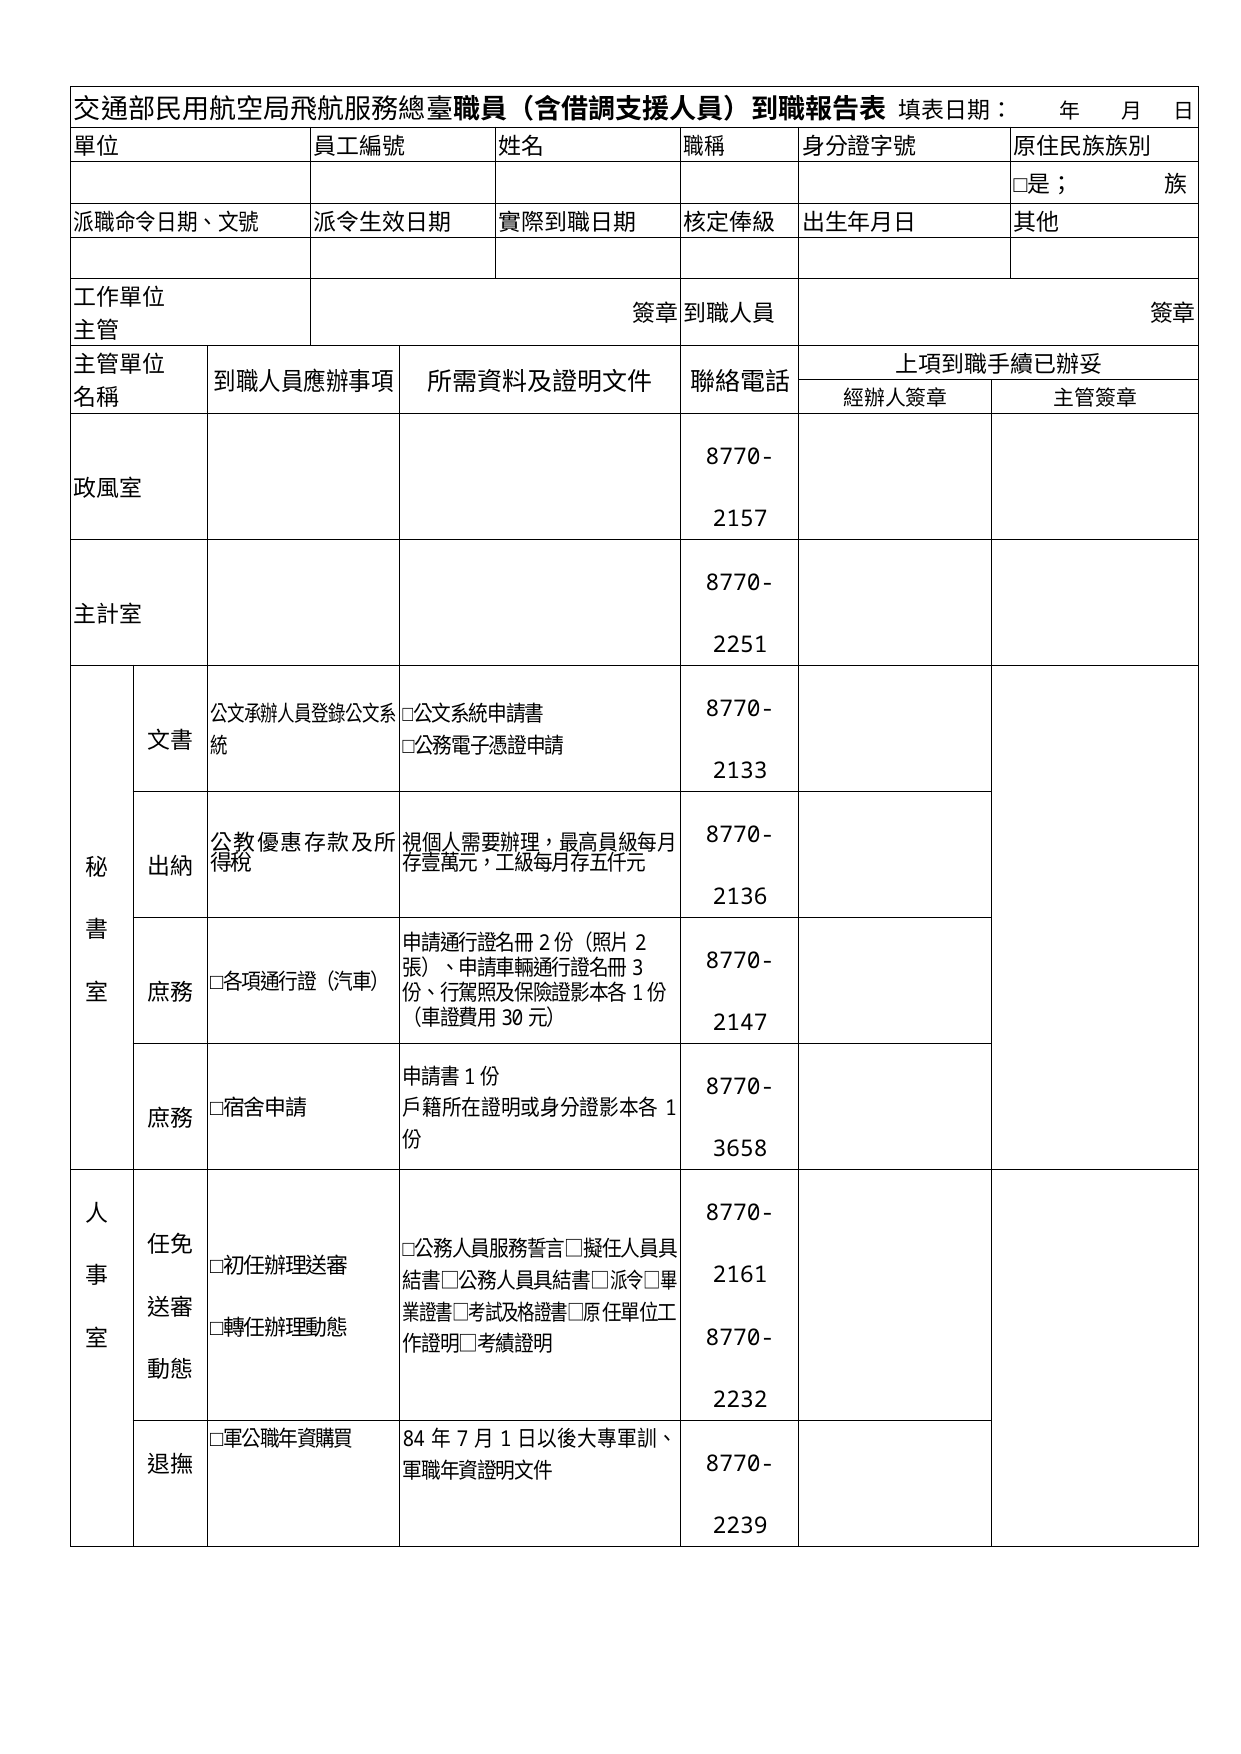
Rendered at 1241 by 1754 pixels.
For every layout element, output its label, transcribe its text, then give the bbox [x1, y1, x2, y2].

table_cell 姓名 [496, 128, 680, 161]
table_cell 派職命令日期、文號 [71, 204, 310, 237]
table_cell [681, 162, 798, 203]
table_cell 派令生效日期 [311, 204, 495, 237]
table_cell 人事室 [71, 1170, 133, 1546]
table_cell 8770-2133 [681, 666, 798, 791]
table_cell [799, 666, 991, 791]
table_cell [799, 414, 991, 538]
table_cell 主管簽章 [992, 380, 1198, 412]
table_cell 公教優惠存款及所得稅 [208, 792, 399, 917]
table_cell 主管單位 名稱 [71, 346, 207, 412]
table_cell 84年7月1日以後大專軍訓、軍職年資證明文件 [400, 1421, 680, 1546]
table_cell 公文承辦人員登錄公文系統 [208, 666, 399, 791]
table_cell 視個人需要辦理，最高員級每月存壹萬元，工級每月存五仟元 [400, 792, 680, 917]
table_cell 8770-2136 [681, 792, 798, 917]
table_cell [208, 414, 399, 538]
table_cell [208, 540, 399, 664]
table_cell □各項通行證（汽車） [208, 918, 399, 1043]
table_cell 實際到職日期 [496, 204, 680, 237]
table_cell 主計室 [71, 540, 207, 664]
table_cell [400, 540, 680, 664]
table_cell 8770-2239 [681, 1421, 798, 1546]
table_cell 8770-2251 [681, 540, 798, 664]
table_cell [799, 540, 991, 664]
table_cell [992, 1170, 1198, 1546]
table_cell [496, 162, 680, 203]
table_cell 庶務 [134, 918, 207, 1043]
table_cell 退撫 [134, 1421, 207, 1546]
table_cell [496, 238, 680, 277]
table_cell [400, 414, 680, 538]
table_cell 單位 [71, 128, 310, 161]
table_cell [992, 540, 1198, 664]
table_cell 簽章 [799, 279, 1198, 345]
table_cell [799, 792, 991, 917]
table_cell □公務人員服務誓言□擬任人員具結書□公務人員具結書□派令□畢業證書□考試及格證書□原任單位工作證明□考績證明 [400, 1170, 680, 1420]
table_cell 出納 [134, 792, 207, 917]
table_cell 8770-2157 [681, 414, 798, 538]
table_cell 到職人員 [681, 279, 798, 345]
table_cell □宿舍申請 [208, 1044, 399, 1169]
table_header 交通部民用航空局飛航服務總臺職員（含借調支援人員）到職報告表 填表日期： 年 月 日 [71, 87, 1198, 127]
table_cell 職稱 [681, 128, 798, 161]
table_cell [799, 238, 1010, 277]
table_cell 文書 [134, 666, 207, 791]
table_cell [799, 1170, 991, 1420]
table_cell 政風室 [71, 414, 207, 538]
table_cell 秘書室 [71, 666, 133, 1169]
table_cell [992, 666, 1198, 1169]
table_cell 8770-2161 8770-2232 [681, 1170, 798, 1420]
table_cell 原住民族族別 [1011, 128, 1198, 161]
table_cell [1011, 238, 1198, 277]
table_cell [799, 918, 991, 1043]
table_cell □軍公職年資購買 [208, 1421, 399, 1546]
table_cell 聯絡電話 [681, 346, 798, 412]
table_cell 上項到職手續已辦妥 [799, 346, 1198, 379]
table_cell 到職人員應辦事項 [208, 346, 399, 412]
table_cell 身分證字號 [799, 128, 1010, 161]
table_cell 8770-3658 [681, 1044, 798, 1169]
table_cell 經辦人簽章 [799, 380, 991, 412]
table_cell 核定俸級 [681, 204, 798, 237]
table_cell [71, 238, 310, 277]
table_cell 員工編號 [311, 128, 495, 161]
table_cell [311, 238, 495, 277]
table_cell □初任辦理送審 □轉任辦理動態 [208, 1170, 399, 1420]
table_cell [992, 414, 1198, 538]
table_cell 申請書1份 戶籍所在證明或身分證影本各1份 [400, 1044, 680, 1169]
table_cell 所需資料及證明文件 [400, 346, 680, 412]
table_cell [71, 162, 310, 203]
table_cell [799, 162, 1010, 203]
table_cell 8770-2147 [681, 918, 798, 1043]
table_cell 申請通行證名冊2份（照片2張）、申請車輛通行證名冊3份、行駕照及保險證影本各1份（車證費用30元） [400, 918, 680, 1043]
table_cell [799, 1421, 991, 1546]
table_cell 任免 送審動態 [134, 1170, 207, 1420]
table_cell □是； 族 [1011, 162, 1198, 203]
table_cell 其他 [1011, 204, 1198, 237]
table_cell 簽章 [311, 279, 680, 345]
table_cell 工作單位 主管 [71, 279, 310, 345]
table_cell [311, 162, 495, 203]
table_cell 出生年月日 [799, 204, 1010, 237]
table_cell 庶務 [134, 1044, 207, 1169]
table_cell [681, 238, 798, 277]
table_cell □公文系統申請書 □公務電子憑證申請 [400, 666, 680, 791]
table_cell [799, 1044, 991, 1169]
